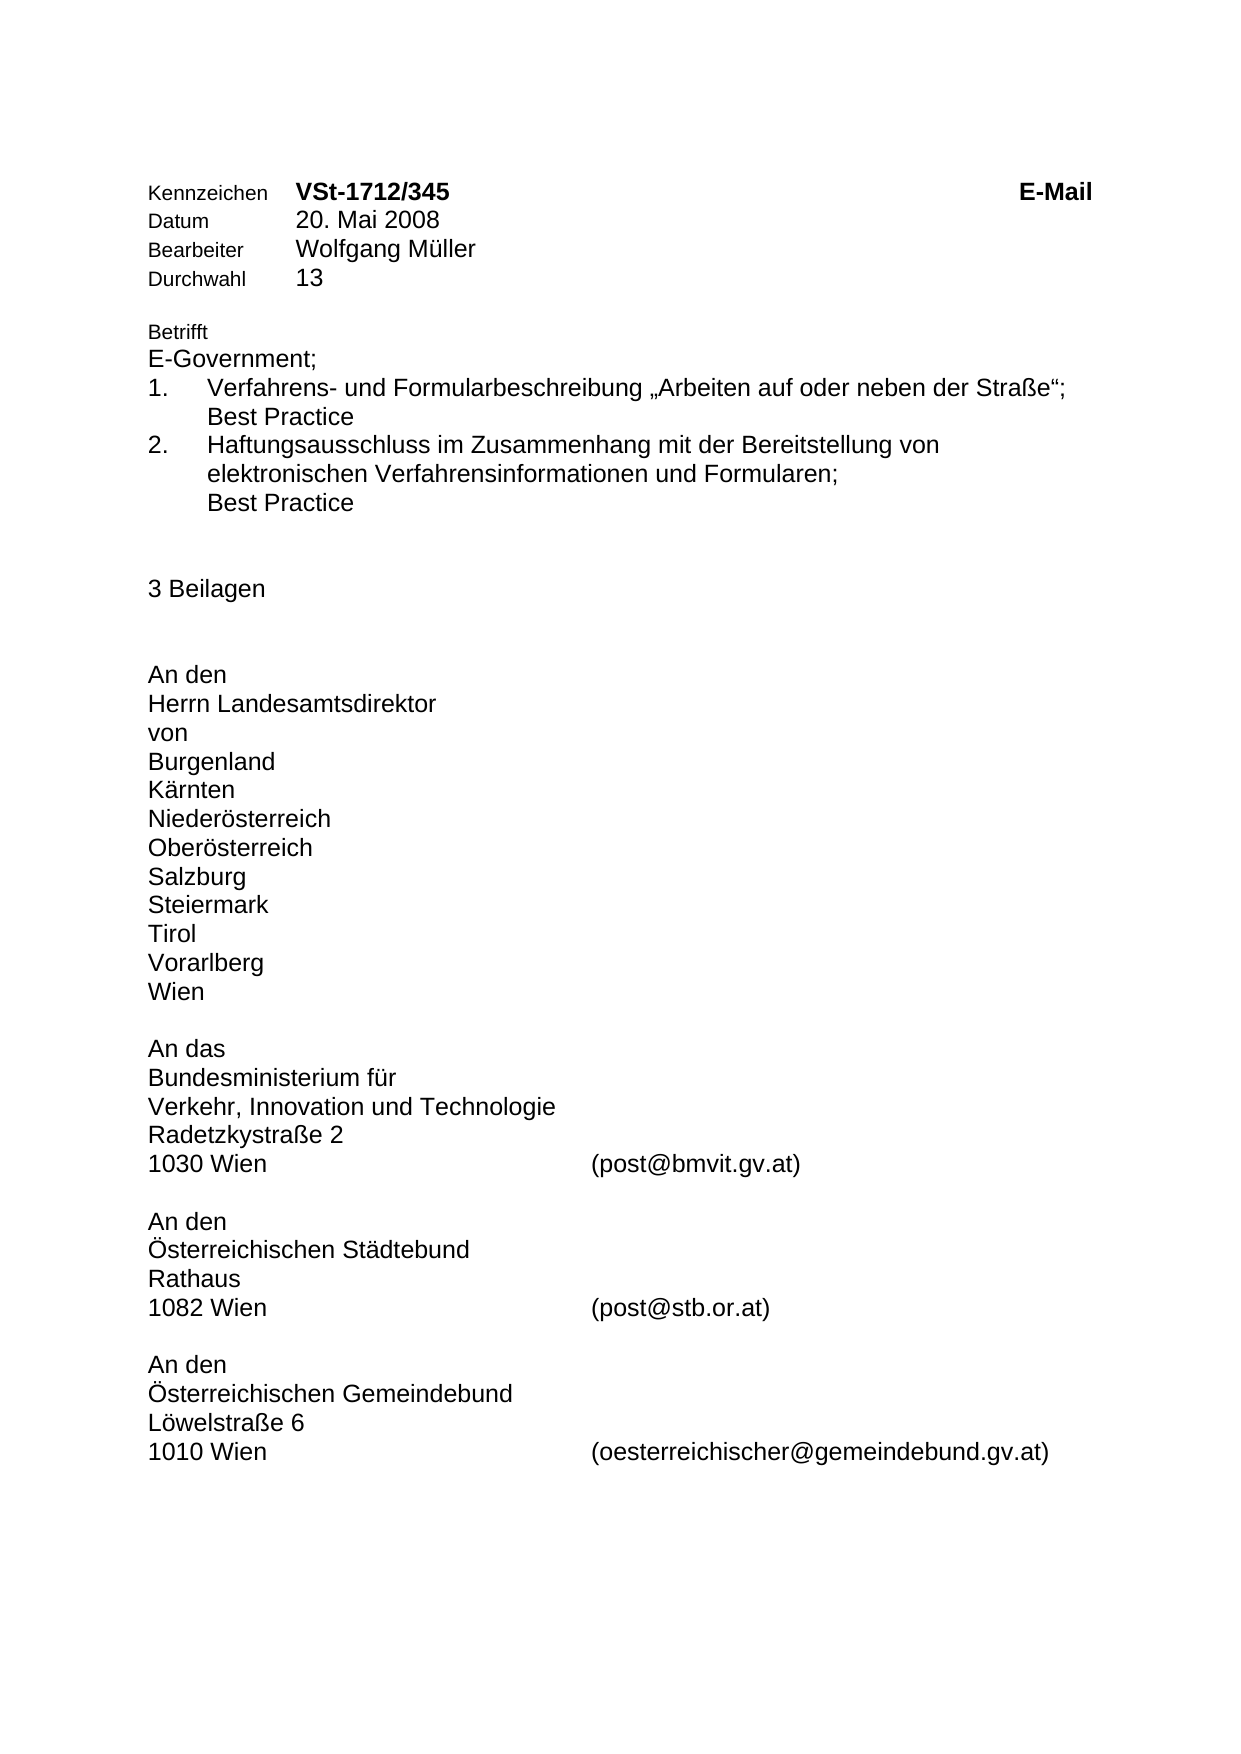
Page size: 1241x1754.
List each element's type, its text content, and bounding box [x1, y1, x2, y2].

text An den [148, 1350, 1092, 1379]
text Tirol [148, 919, 1092, 948]
text Bearbeiter Wolfgang Müller [148, 234, 1092, 263]
text Herrn Landesamtsdirektor [148, 689, 1092, 718]
text Oberösterreich [148, 833, 1092, 862]
text 1082 Wien (post@stb.or.at) [148, 1293, 1092, 1322]
text Datum 20. Mai 2008 [148, 205, 1092, 234]
text Steiermark [148, 890, 1092, 919]
text An das [148, 1034, 1092, 1063]
text 1010 Wien (oesterreichischer@gemeindebund.gv.at) [148, 1437, 1092, 1465]
text Kennzeichen VSt-1712/345 E-Mail [148, 176, 1092, 205]
text 2. Haftungsausschluss im Zusammenhang mit der Bereitstellung von elektronischen Verfahrensinformationen und Formularen; [148, 430, 1092, 488]
text Niederösterreich [148, 804, 1092, 833]
text 3 Beilagen [148, 574, 1092, 603]
text Radetzkystraße 2 [148, 1120, 1092, 1149]
text Salzburg [148, 862, 1092, 890]
text An den [148, 660, 1092, 689]
text Best Practice [148, 402, 1092, 430]
text Betrifft [148, 320, 1092, 344]
text Durchwahl 13 [148, 263, 1092, 291]
text Vorarlberg [148, 948, 1092, 977]
text von [148, 718, 1092, 747]
text Österreichischen Gemeindebund [148, 1379, 1092, 1408]
text Wien [148, 977, 1092, 1005]
text Rathaus [148, 1264, 1092, 1293]
text Best Practice [148, 488, 1092, 517]
text Österreichischen Städtebund [148, 1235, 1092, 1264]
text 1030 Wien (post@bmvit.gv.at) [148, 1149, 1092, 1178]
text Kärnten [148, 775, 1092, 804]
text Verkehr, Innovation und Technologie [148, 1092, 1092, 1120]
text E-Government; [148, 344, 1092, 373]
text Bundesministerium für [148, 1063, 1092, 1092]
text Löwelstraße 6 [148, 1408, 1092, 1437]
text An den [148, 1207, 1092, 1235]
text 1. Verfahrens- und Formularbeschreibung „Arbeiten auf oder neben der Straße“; [148, 373, 1092, 402]
text Burgenland [148, 747, 1092, 775]
